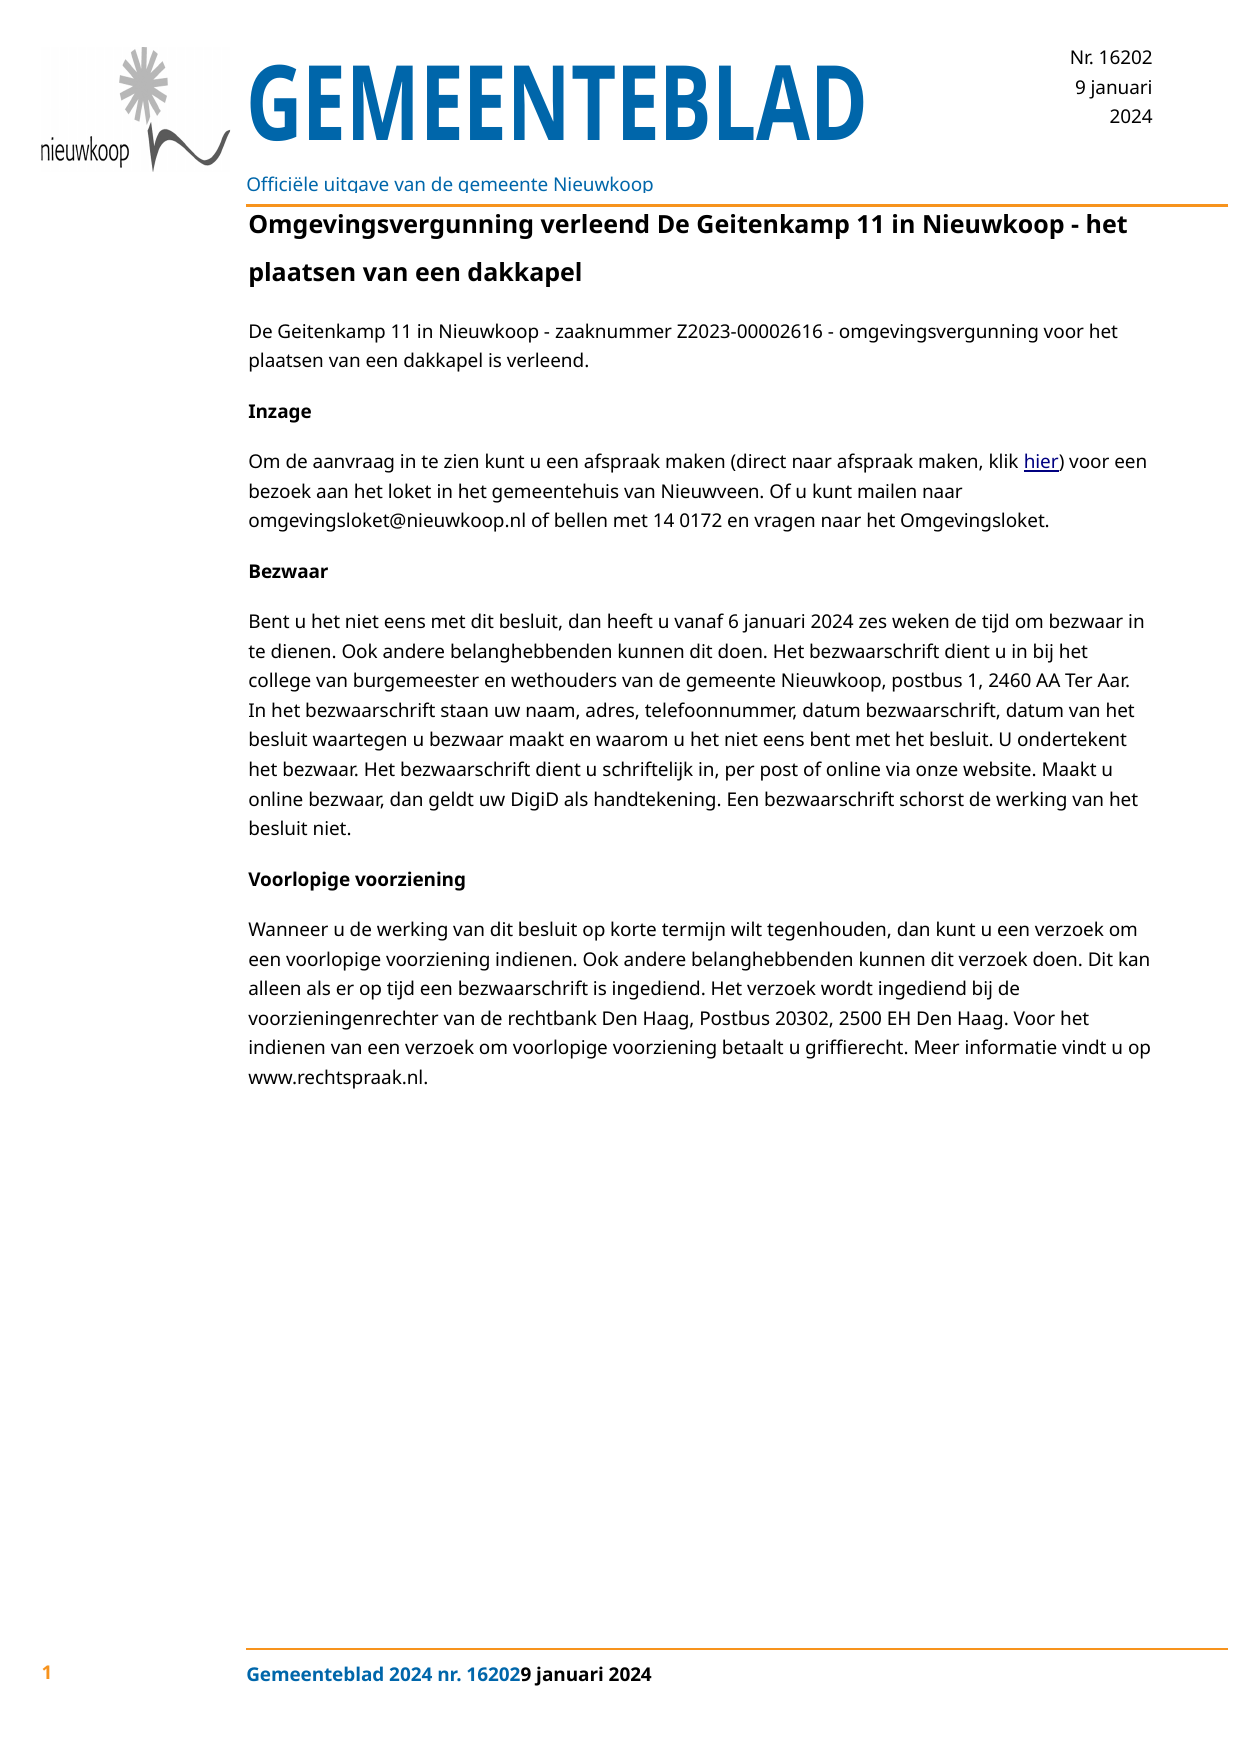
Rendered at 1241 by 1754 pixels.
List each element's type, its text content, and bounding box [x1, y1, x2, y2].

text Voorlopige voorziening [248, 866, 1152, 892]
text De Geitenkamp 11 in Nieuwkoop - zaaknummer Z2023-00002616 - omgevingsvergunning voor het plaatsen van een dakkapel is verleend. [248, 318, 1152, 373]
text Om de aanvraag in te zien kunt u een afspraak maken (direct naar afspraak maken, klik hier) voor een bezoek aan het loket in het gemeentehuis van Nieuwveen. Of u kunt mailen naar omgevingsloket@nieuwkoop.nl of bellen met 14 0172 en vragen naar het Omgevingsloket. [248, 448, 1152, 533]
text Omgevingsvergunning verleend De Geitenkamp 11 in Nieuwkoop - het plaatsen van een dakkapel [248, 207, 1152, 288]
picture [41, 47, 231, 172]
text Bezwaar [248, 558, 1152, 584]
text Inzage [248, 398, 1152, 424]
text Wanneer u de werking van dit besluit op korte termijn wilt tegenhouden, dan kunt u een verzoek om een voorlopige voorziening indienen. Ook andere belanghebbenden kunnen dit verzoek doen. Dit kan alleen als er op tijd een bezwaarschrift is ingediend. Het verzoek wordt ingediend bij de voorzieningenrechter van de rechtbank Den Haag, Postbus 20302, 2500 EH Den Haag. Voor het indienen van een verzoek om voorlopige voorziening betaalt u griffierecht. Meer informatie vindt u op www.rechtspraak.nl. [248, 916, 1152, 1090]
text Bent u het niet eens met dit besluit, dan heeft u vanaf 6 januari 2024 zes weken de tijd om bezwaar in te dienen. Ook andere belanghebbenden kunnen dit doen. Het bezwaarschrift dient u in bij het college van burgemeester en wethouders van de gemeente Nieuwkoop, postbus 1, 2460 AA Ter Aar. In het bezwaarschrift staan uw naam, adres, telefoonnummer, datum bezwaarschrift, datum van het besluit waartegen u bezwaar maakt en waarom u het niet eens bent met het besluit. U ondertekent het bezwaar. Het bezwaarschrift dient u schriftelijk in, per post of online via onze website. Maakt u online bezwaar, dan geldt uw DigiD als handtekening. Een bezwaarschrift schorst de werking van het besluit niet. [248, 608, 1152, 841]
